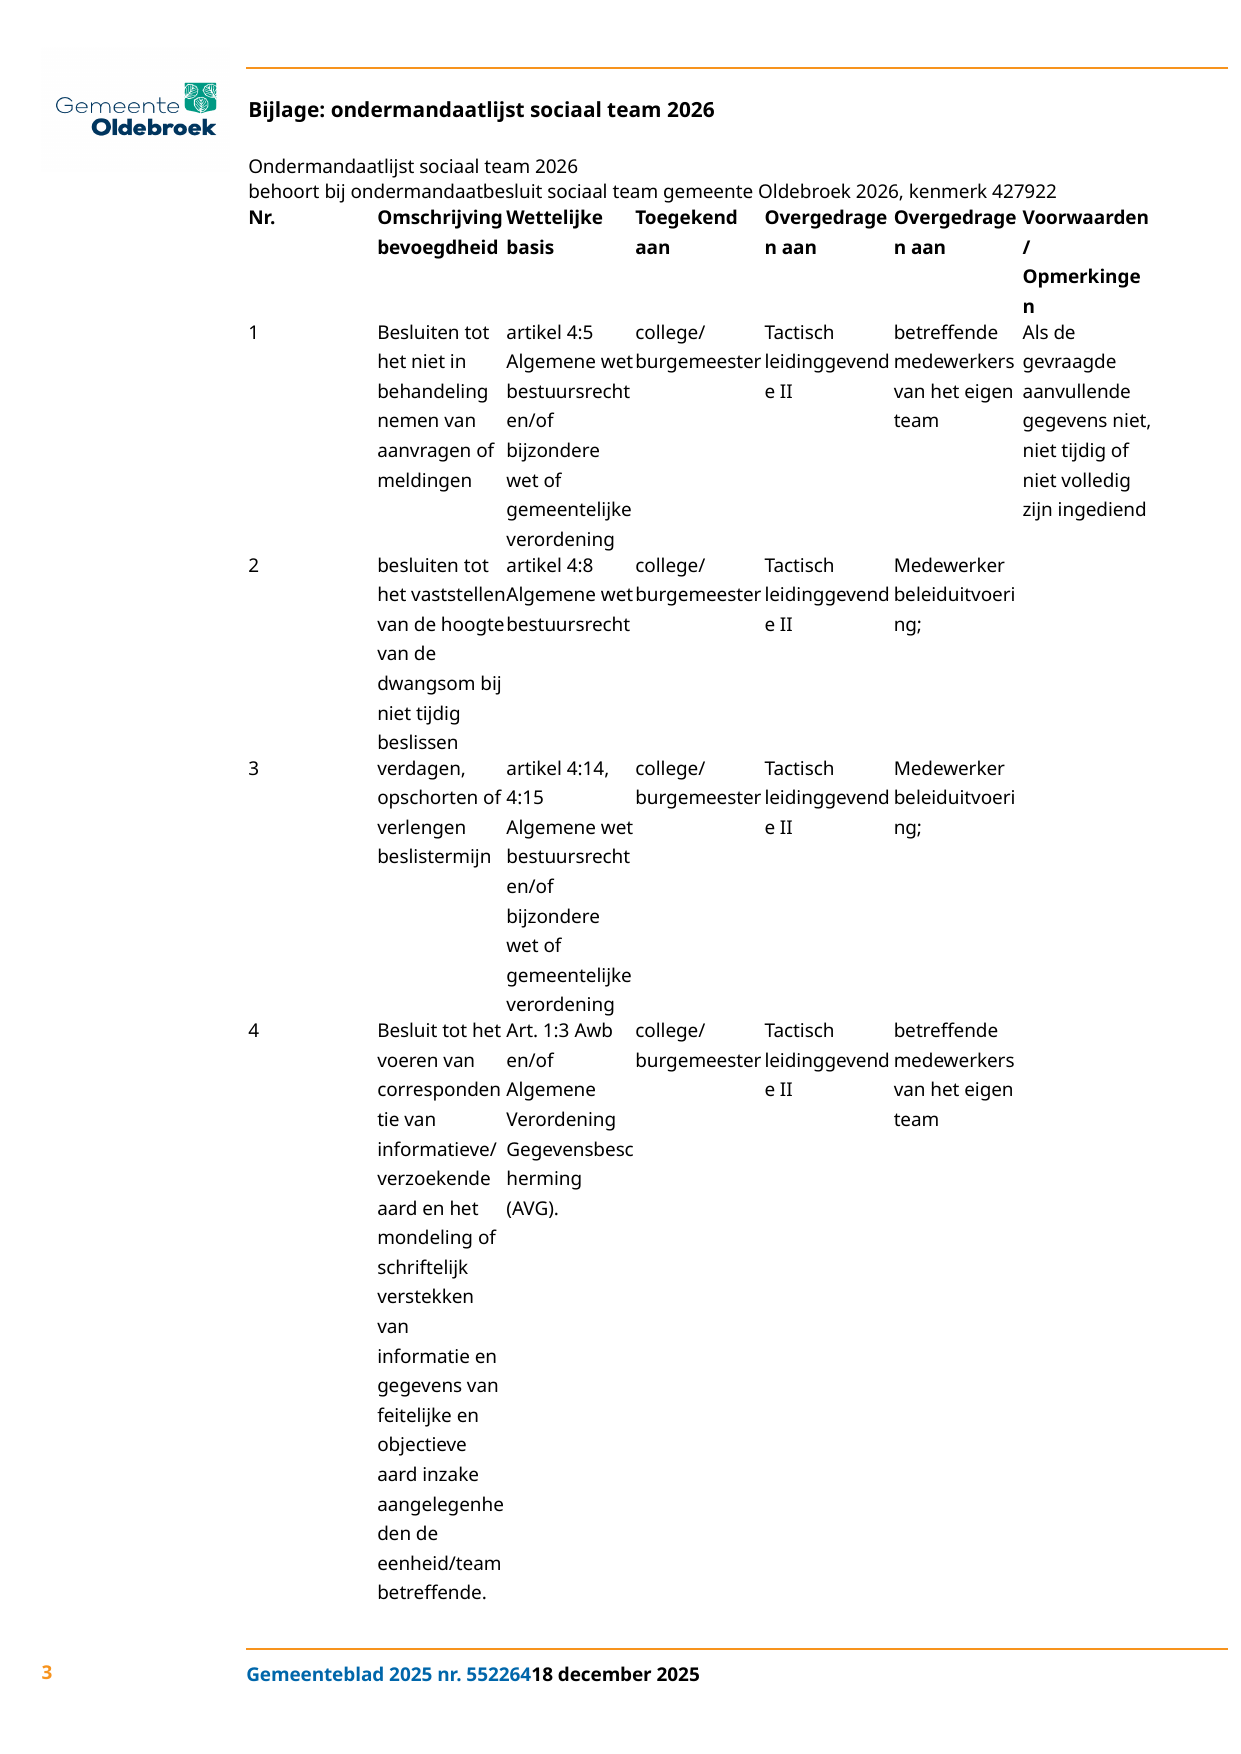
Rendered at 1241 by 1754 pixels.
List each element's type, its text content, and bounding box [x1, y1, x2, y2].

table_cell Tactisch leidinggevende II [764, 319, 893, 552]
table_cell college/ burgemeester [635, 1018, 764, 1605]
table_cell betreffende medewerkers van het eigen team [894, 1018, 1022, 1605]
table_cell behoort bij ondermandaatbesluit sociaal team gemeente Oldebroek 2026, kenmerk 427922 [248, 179, 1152, 204]
table_cell college/ burgemeester [635, 755, 764, 1017]
table_cell Wettelijke basis [506, 205, 635, 319]
table_cell Overgedragen aan [894, 205, 1022, 319]
table_cell Medewerker beleiduitvoering; [894, 552, 1022, 755]
table_cell college/ burgemeester [635, 319, 764, 552]
table_cell verdagen, opschorten of verlengen beslistermijn [377, 755, 506, 1017]
table_cell Omschrijving bevoegdheid [377, 205, 506, 319]
table_cell Art. 1:3 Awb en/of Algemene Verordening Gegevensbescherming (AVG). [506, 1018, 635, 1605]
table_cell 1 [248, 319, 377, 552]
table_cell Medewerker beleiduitvoering; [894, 755, 1022, 1017]
table_cell Tactisch leidinggevende II [764, 1018, 893, 1605]
table_cell Als de gevraagde aanvullende gegevens niet, niet tijdig of niet volledig zijn ingediend [1023, 319, 1152, 552]
table_cell 3 [248, 755, 377, 1017]
table_header Ondermandaatlijst sociaal team 2026 [248, 153, 1152, 179]
table_cell betreffende medewerkers van het eigen team [894, 319, 1022, 552]
text Bijlage: ondermandaatlijst sociaal team 2026 [248, 95, 1152, 123]
table_cell Tactisch leidinggevende II [764, 552, 893, 755]
table_cell Toegekend aan [635, 205, 764, 319]
table_cell 4 [248, 1018, 377, 1605]
table_cell [1023, 1018, 1152, 1605]
table_cell artikel 4:8 Algemene wet bestuursrecht [506, 552, 635, 755]
table_cell Besluiten tot het niet in behandeling nemen van aanvragen of meldingen [377, 319, 506, 552]
table_cell college/ burgemeester [635, 552, 764, 755]
table_cell besluiten tot het vaststellen van de hoogte van de dwangsom bij niet tijdig beslissen [377, 552, 506, 755]
table_cell Nr. [248, 205, 377, 319]
table_cell artikel 4:5 Algemene wet bestuursrecht en/of bijzondere wet of gemeentelijke verordening [506, 319, 635, 552]
table_cell Voorwaarden/Opmerkingen [1023, 205, 1152, 319]
table_cell artikel 4:14, 4:15 Algemene wet bestuursrecht en/of bijzondere wet of gemeentelijke verordening [506, 755, 635, 1017]
table_cell [1023, 755, 1152, 1017]
table_cell Besluit tot het voeren van correspondentie van informatieve/verzoekende aard en het mondeling of schriftelijk verstekken van informatie en gegevens van feitelijke en objectieve aard inzake aangelegenheden de eenheid/team betreffende. [377, 1018, 506, 1605]
table_cell [1023, 552, 1152, 755]
table_cell 2 [248, 552, 377, 755]
table_cell Overgedragen aan [764, 205, 893, 319]
table_cell Tactisch leidinggevende II [764, 755, 893, 1017]
picture [41, 47, 231, 172]
